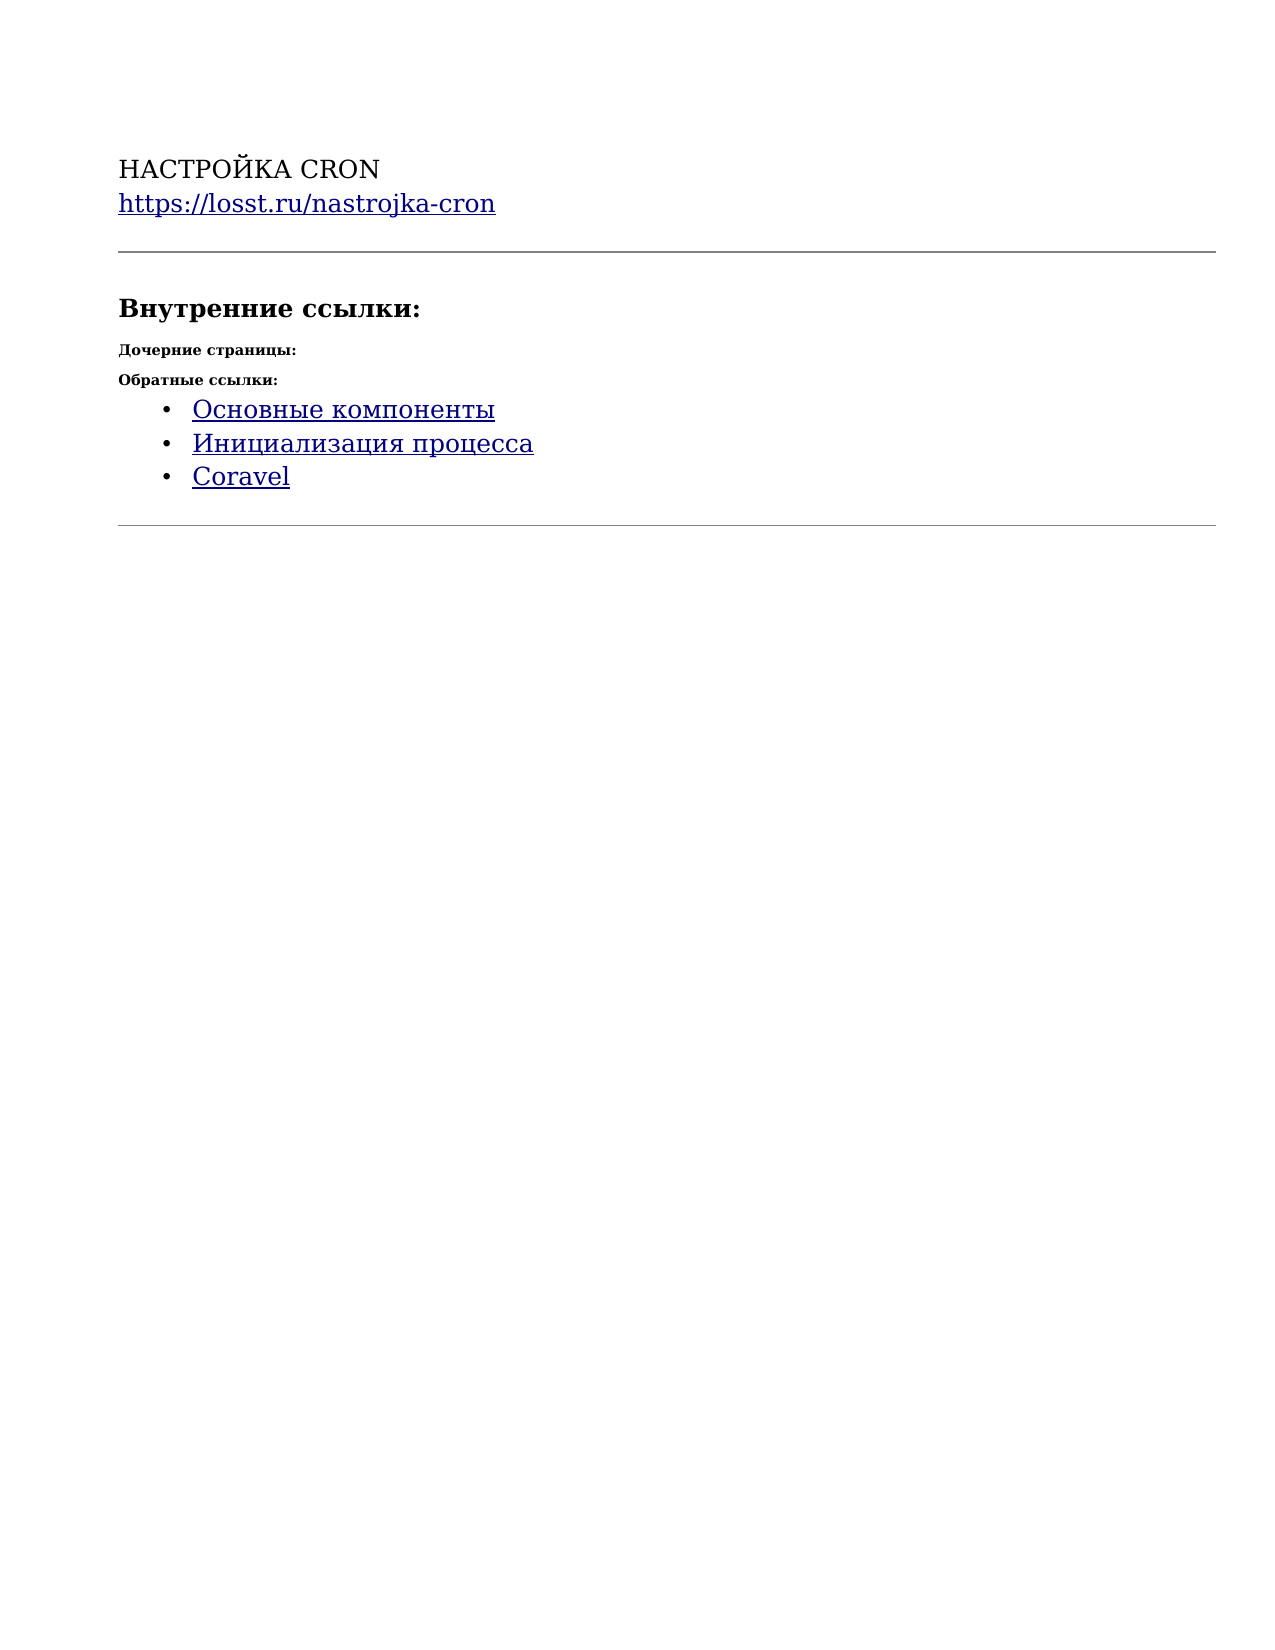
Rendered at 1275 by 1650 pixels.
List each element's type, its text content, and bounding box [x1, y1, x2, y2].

subtitle Дочерние страницы: [118, 342, 1216, 359]
subtitle Обратные ссылки: [118, 372, 1216, 389]
list Основные компоненты [162, 395, 1216, 424]
list Инициализация процесса [162, 429, 1216, 458]
subtitle Внутренние ссылки: [118, 294, 1216, 323]
text НАСТРОЙКА CRON https://losst.ru/nastrojka-cron [118, 155, 1216, 218]
list Coravel [162, 462, 1216, 491]
